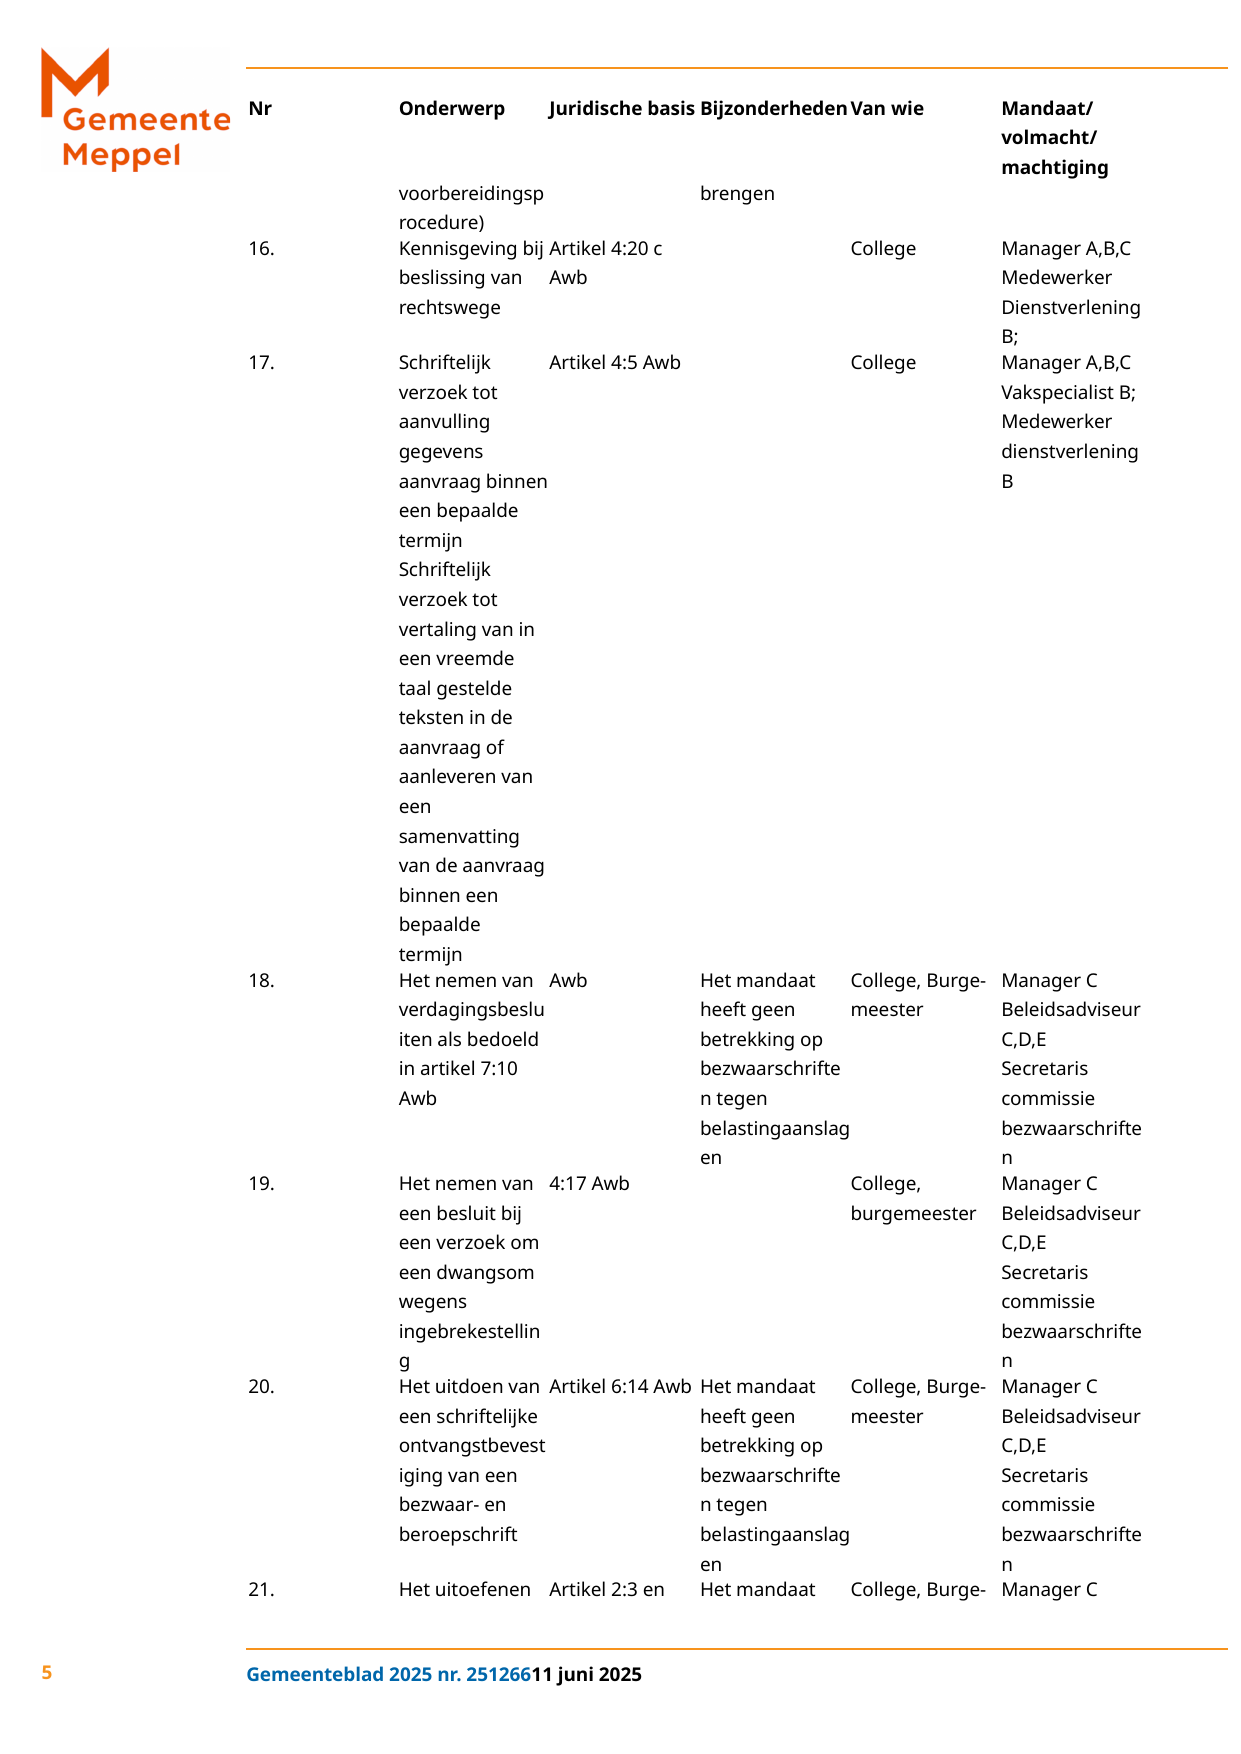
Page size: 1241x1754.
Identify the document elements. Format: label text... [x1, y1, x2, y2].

table_cell voorbereidingsprocedure) [399, 180, 549, 235]
table_cell Het mandaat heeft geen betrekking op bezwaarschriften tegen belastingaanslagen [700, 967, 850, 1170]
table_cell College [850, 350, 1001, 967]
table_cell [700, 350, 850, 967]
table_cell [700, 235, 850, 349]
table_cell Artikel 2:3 en [549, 1577, 700, 1602]
table_cell [850, 180, 1001, 235]
table_cell Het uitoefenen [399, 1577, 549, 1602]
table_cell [248, 180, 398, 235]
table_cell [1001, 180, 1152, 235]
table_cell 19. [248, 1170, 398, 1373]
table_cell College, Burge-meester [850, 967, 1001, 1170]
table_cell Het nemen van verdagingsbesluiten als bedoeld in artikel 7:10 Awb [399, 967, 549, 1170]
table_cell Manager C [1001, 1577, 1152, 1602]
table_cell Manager C Beleidsadviseur C,D,E Secretaris commissie bezwaarschriften [1001, 967, 1152, 1170]
picture [41, 47, 231, 172]
table_cell 16. [248, 235, 398, 349]
table_cell Manager A,B,C Medewerker Dienstverlening B; [1001, 235, 1152, 349]
table_cell Het nemen van een besluit bij een verzoek om een dwangsom wegens ingebrekestelling [399, 1170, 549, 1373]
table_cell 17. [248, 350, 398, 967]
table_cell Artikel 4:20 c Awb [549, 235, 700, 349]
table_cell Kennisgeving bij beslissing van rechtswege [399, 235, 549, 349]
table_cell Awb [549, 967, 700, 1170]
table_cell College, Burge- [850, 1577, 1001, 1602]
table_cell Het mandaat heeft geen betrekking op bezwaarschriften tegen belastingaanslagen [700, 1373, 850, 1577]
table_header Van wie [850, 95, 1001, 180]
table_cell 21. [248, 1577, 398, 1602]
table_cell Artikel 4:5 Awb [549, 350, 700, 967]
table_header Juridische basis [549, 95, 700, 180]
table_cell Manager A,B,C Vakspecialist B; Medewerker dienstverlening B [1001, 350, 1152, 967]
table_cell [549, 180, 700, 235]
table_cell Manager C Beleidsadviseur C,D,E Secretaris commissie bezwaarschriften [1001, 1170, 1152, 1373]
table_cell 20. [248, 1373, 398, 1577]
table_cell brengen [700, 180, 850, 235]
table_header Nr [248, 95, 398, 180]
table_cell College [850, 235, 1001, 349]
table_cell College, burgemeester [850, 1170, 1001, 1373]
table_header Onderwerp [399, 95, 549, 180]
table_cell Het uitdoen van een schriftelijke ontvangstbevestiging van een bezwaar- en beroepschrift [399, 1373, 549, 1577]
table_header Mandaat/volmacht/machtiging [1001, 95, 1152, 180]
table_cell Het mandaat [700, 1577, 850, 1602]
table_cell Schriftelijk verzoek tot aanvulling gegevens aanvraag binnen een bepaalde termijn Schriftelijk verzoek tot vertaling van in een vreemde taal gestelde teksten in de aanvraag of aanleveren van een samenvatting van de aanvraag binnen een bepaalde termijn [399, 350, 549, 967]
table_cell [700, 1170, 850, 1373]
table_cell College, Burge-meester [850, 1373, 1001, 1577]
table_header Bijzonderheden [700, 95, 850, 180]
table_cell Artikel 6:14 Awb [549, 1373, 700, 1577]
table_cell 18. [248, 967, 398, 1170]
table_cell 4:17 Awb [549, 1170, 700, 1373]
table_cell Manager C Beleidsadviseur C,D,E Secretaris commissie bezwaarschriften [1001, 1373, 1152, 1577]
